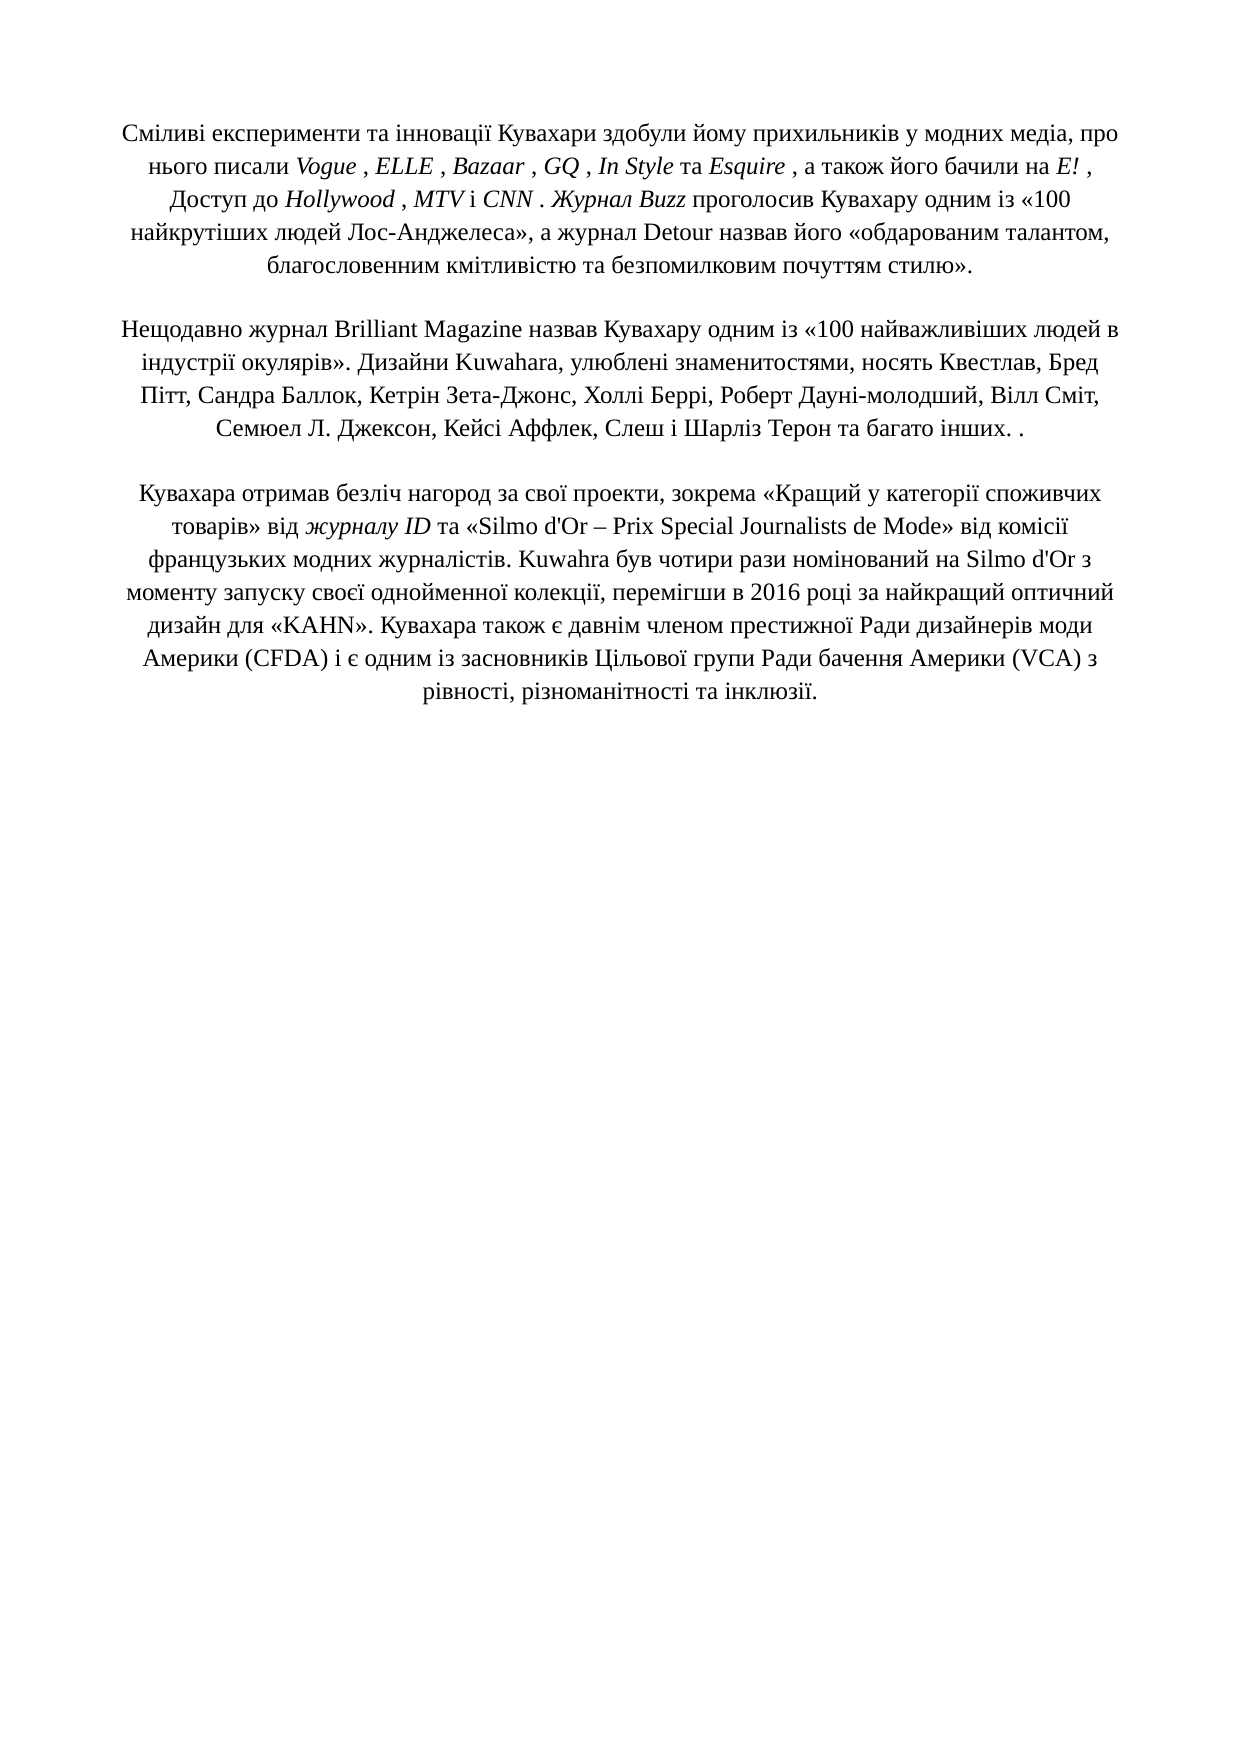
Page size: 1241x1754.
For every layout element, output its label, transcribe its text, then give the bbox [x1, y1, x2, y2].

text Нещодавно журнал Brilliant Magazine назвав Кувахару одним із «100 найважливіших людей в індустрії окулярів». Дизайни Kuwahara, улюблені знаменитостями, носять Квестлав, Бред Пітт, Сандра Баллок, Кетрін Зета-Джонс, Холлі Беррі, Роберт Дауні-молодший, Вілл Сміт, Семюел Л. Джексон, Кейсі Аффлек, Слеш і Шарліз Терон та багато інших. . [118, 314, 1122, 442]
text Сміливі експерименти та інновації Кувахари здобули йому прихильників у модних медіа, про нього писали Vogue , ELLE , Bazaar , GQ , In Style та Esquire , а також його бачили на E! , Доступ до Hollywood , MTV і CNN . Журнал Buzz проголосив Кувахару одним із «100 найкрутіших людей Лос-Анджелеса», а журнал Detour назвав його «обдарованим талантом, благословенним кмітливістю та безпомилковим почуттям стилю». [118, 118, 1122, 279]
text Кувахара отримав безліч нагород за свої проекти, зокрема «Кращий у категорії споживчих товарів» від журналу ID та «Silmo d'Or – Prix Special Journalists de Mode» від комісії французьких модних журналістів. Kuwahra був чотири рази номінований на Silmo d'Or з моменту запуску своєї однойменної колекції, перемігши в 2016 році за найкращий оптичний дизайн для «KAHN». Кувахара також є давнім членом престижної Ради дизайнерів моди Америки (CFDA) і є одним із засновників Цільової групи Ради бачення Америки (VCA) з рівності, різноманітності та інклюзії. [118, 478, 1122, 705]
